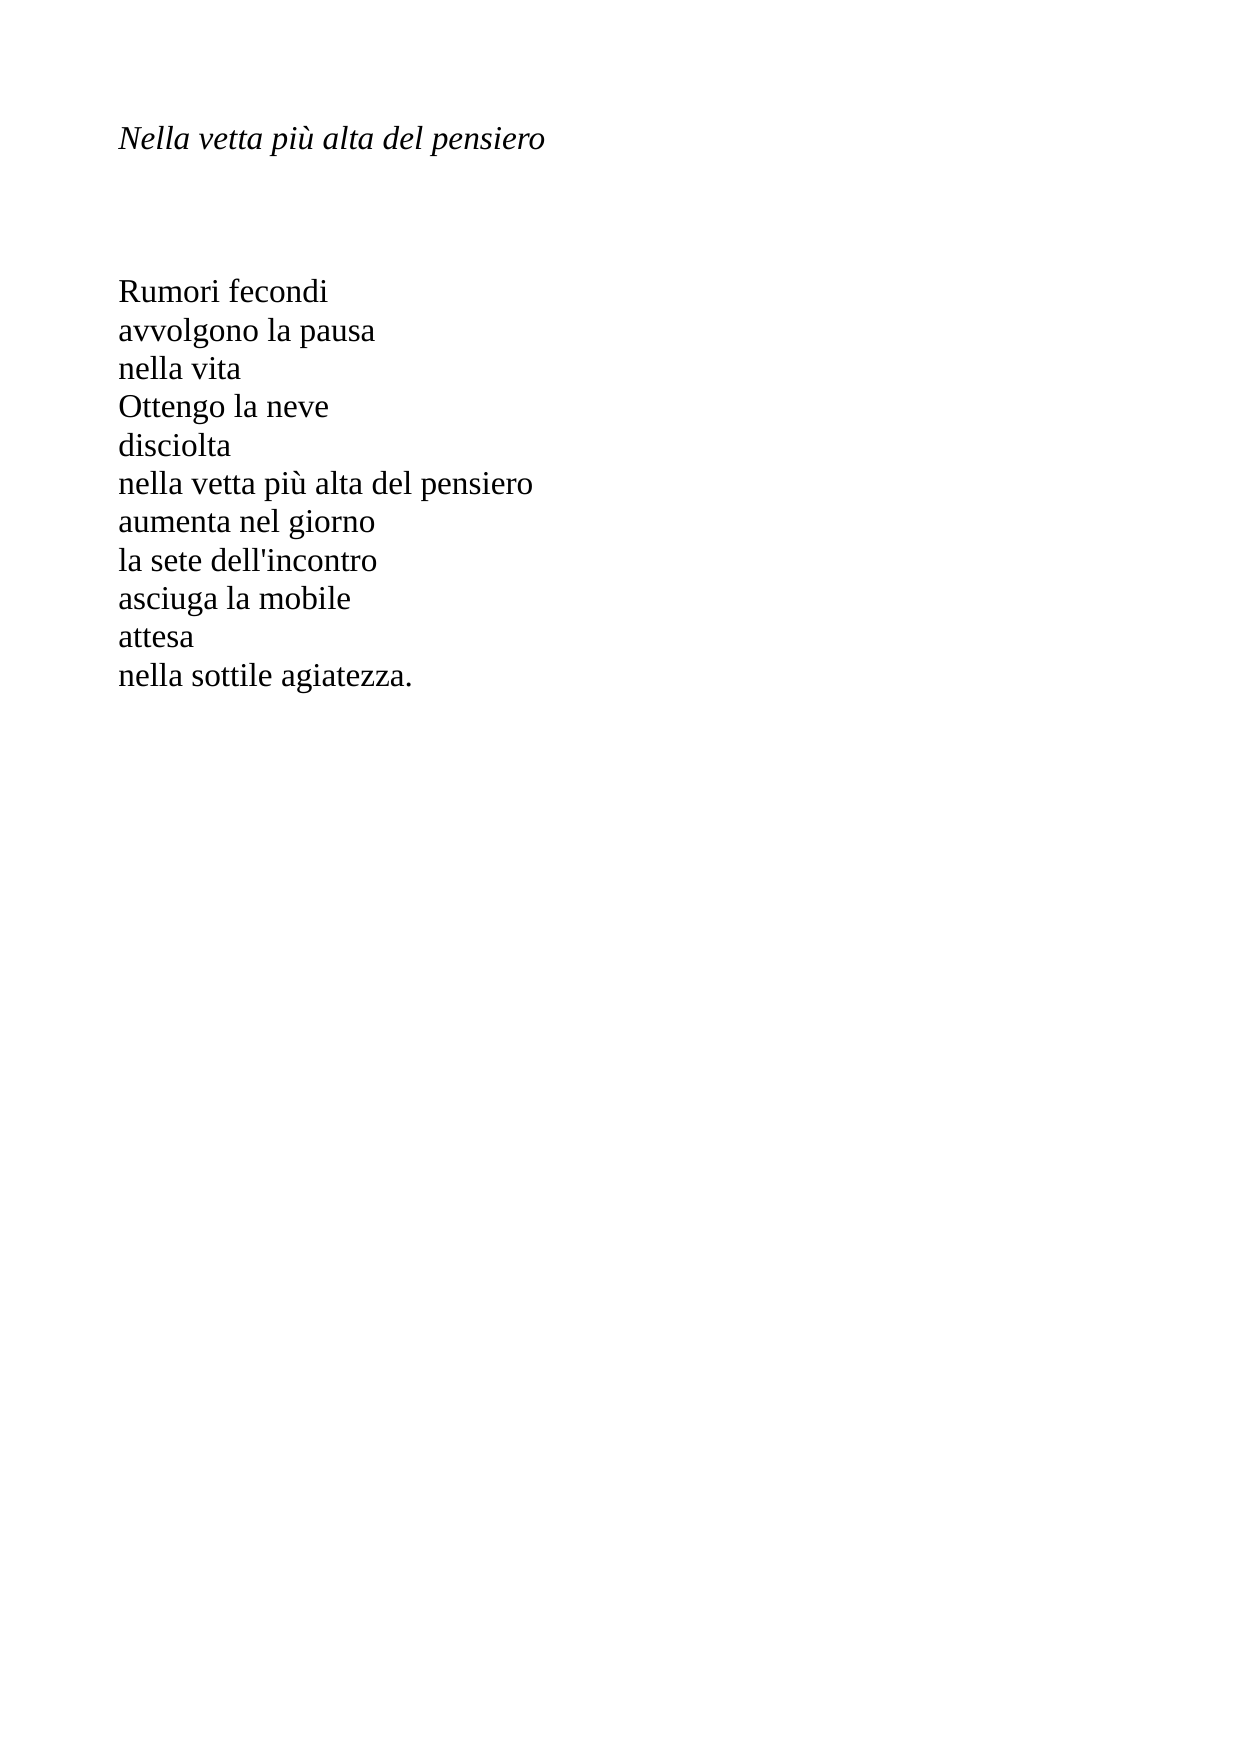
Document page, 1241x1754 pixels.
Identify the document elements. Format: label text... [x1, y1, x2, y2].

text Ottengo la neve [118, 386, 1122, 425]
text Rumori fecondi [118, 271, 1122, 310]
text nella vita [118, 348, 1122, 386]
text nella sottile agiatezza. [118, 655, 1122, 693]
text avvolgono la pausa [118, 310, 1122, 348]
text Nella vetta più alta del pensiero [118, 118, 1122, 156]
text la sete dell'incontro [118, 540, 1122, 578]
text aumenta nel giorno [118, 501, 1122, 540]
text attesa [118, 616, 1122, 655]
text disciolta [118, 425, 1122, 463]
text nella vetta più alta del pensiero [118, 463, 1122, 501]
text asciuga la mobile [118, 578, 1122, 616]
